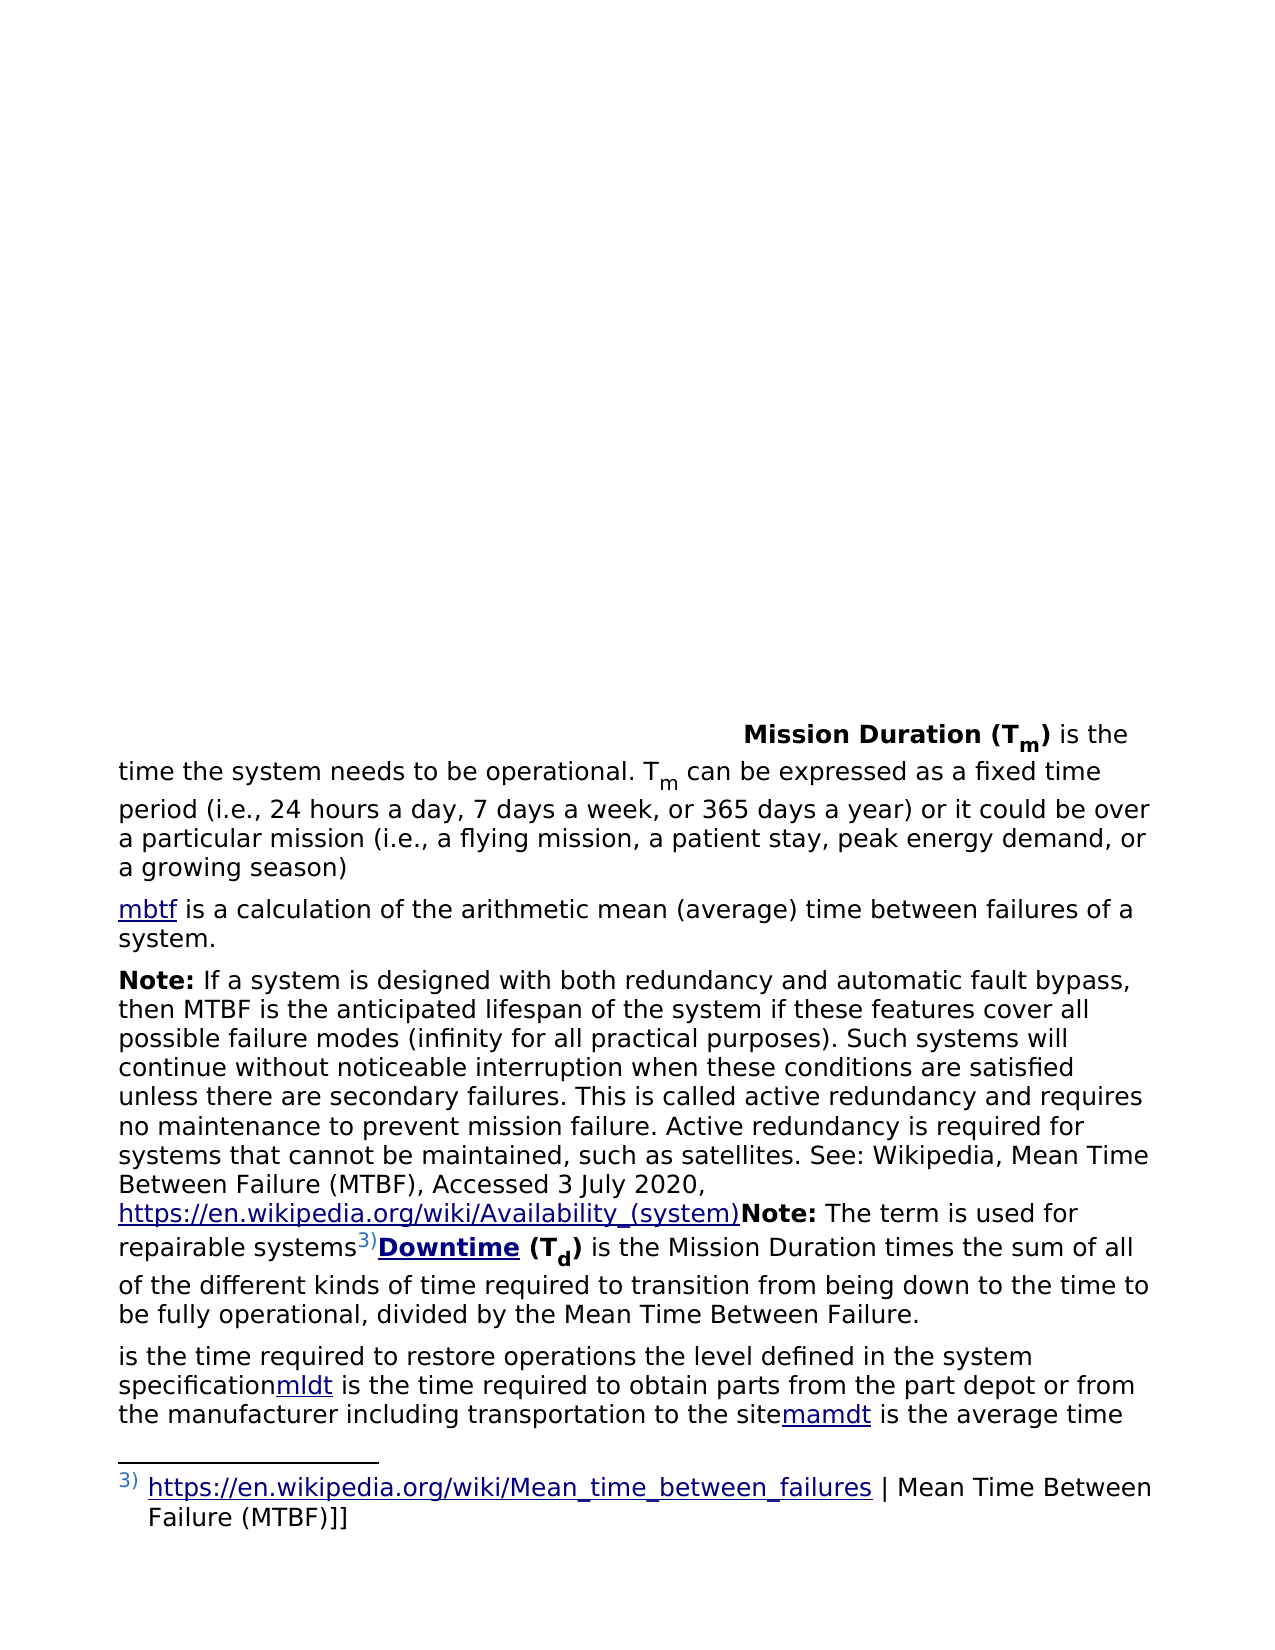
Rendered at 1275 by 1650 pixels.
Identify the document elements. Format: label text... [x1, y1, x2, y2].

text An indevent is when the probability of an event is not affected by a previous event. A dependevent is when one event influences the outcome of another event in a probability scenario. To find the intersection of two events, whether they are independent or dependent, multiply the two probabilities together. Mission Duration (Tm) is the time the system needs to be operational. Tm can be expressed as a fixed time period (i.e., 24 hours a day, 7 days a week, or 365 days a year) or it could be over a particular mission (i.e., a flying mission, a patient stay, peak energy demand, or a growing season) [118, 118, 1157, 883]
text Note: If a system is designed with both redundancy and automatic fault bypass, then MTBF is the anticipated lifespan of the system if these features cover all possible failure modes (infinity for all practical purposes). Such systems will continue without noticeable interruption when these conditions are satisfied unless there are secondary failures. This is called active redundancy and requires no maintenance to prevent mission failure. Active redundancy is required for systems that cannot be maintained, such as satellites. See: Wikipedia, Mean Time Between Failure (MTBF), Accessed 3 July 2020, https://en.wikipedia.org/wiki/Availability_(system)Note: The term is used for repairable systemsDowntime (Td) is the Mission Duration times the sum of all of the different kinds of time required to transition from being down to the time to be fully operational, divided by the Mean Time Between Failure. [118, 966, 1157, 1329]
text https://en.wikipedia.org/wiki/Mean_time_between_failures | Mean Time Between Failure (MTBF)]] [118, 1469, 1157, 1532]
text is the time required to restore operations the level defined in the system specificationmldt is the time required to obtain parts from the part depot or from the manufacturer including transportation to the sitemamdt is the average time [118, 1342, 1157, 1429]
text mbtf is a calculation of the arithmetic mean (average) time between failures of a system. [118, 895, 1157, 953]
